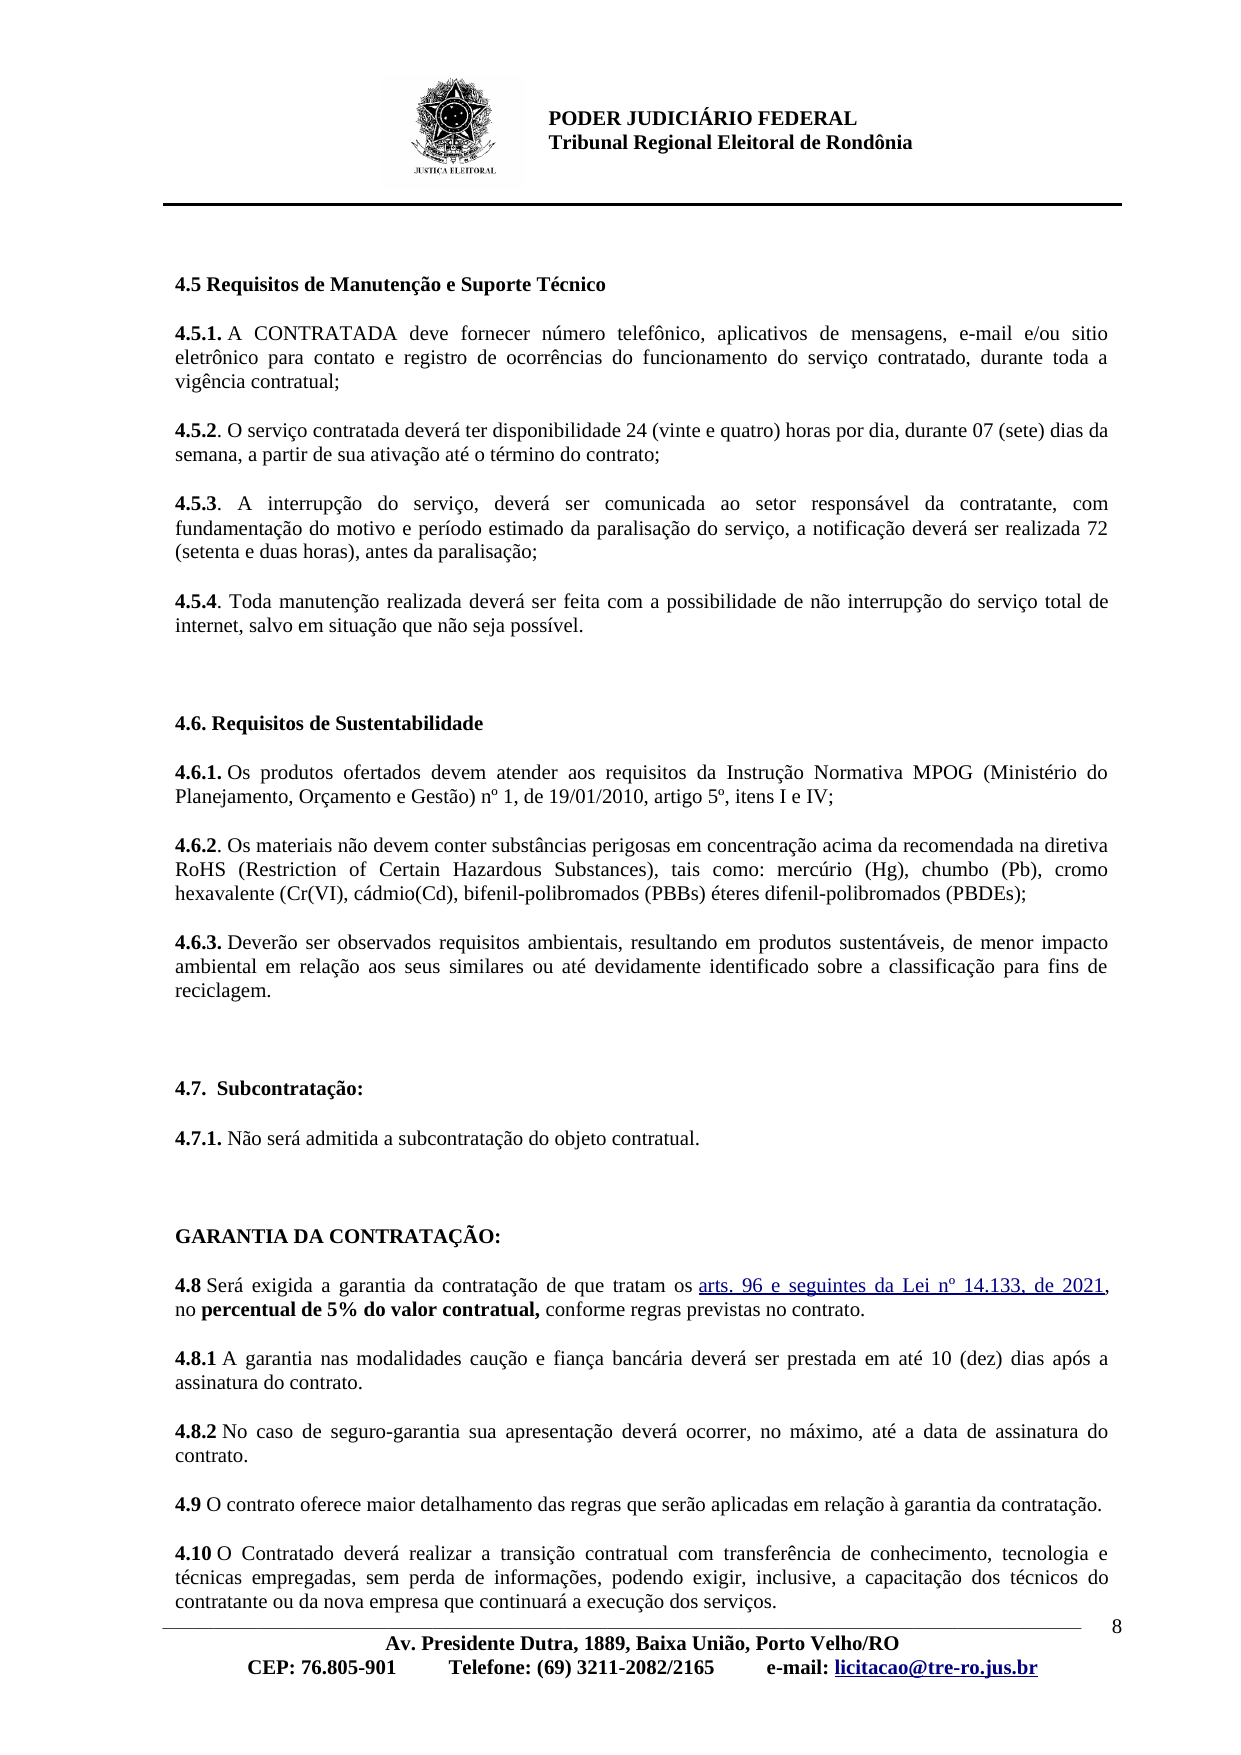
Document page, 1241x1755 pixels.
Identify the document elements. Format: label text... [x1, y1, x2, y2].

text 4.5.4. Toda manutenção realizada deverá ser feita com a possibilidade de não interrupção do serviço total de internet, salvo em situação que não seja possível. [175, 588, 1110, 637]
text 4.8.2 No caso de seguro-garantia sua apresentação deverá ocorrer, no máximo, até a data de assinatura do contrato. [175, 1419, 1110, 1467]
text 4.6. Requisitos de Sustentabilidade [175, 711, 1110, 735]
text 4.6.1. Os produtos ofertados devem atender aos requisitos da Instrução Normativa MPOG (Ministério do Planejamento, Orçamento e Gestão) nº 1, de 19/01/2010, artigo 5º, itens I e IV; [175, 760, 1110, 808]
text 4.10 O Contratado deverá realizar a transição contratual com transferência de conhecimento, tecnologia e técnicas empregadas, sem perda de informações, podendo exigir, inclusive, a capacitação dos técnicos do contratante ou da nova empresa que continuará a execução dos serviços. [175, 1541, 1110, 1613]
text 4.5.1. A CONTRATADA deve fornecer número telefônico, aplicativos de mensagens, e-mail e/ou sitio eletrônico para contato e registro de ocorrências do funcionamento do serviço contratado, durante toda a vigência contratual; [175, 321, 1110, 393]
text 4.6.3. Deverão ser observados requisitos ambientais, resultando em produtos sustentáveis, de menor impacto ambiental em relação aos seus similares ou até devidamente identificado sobre a classificação para fins de reciclagem. [175, 930, 1110, 1002]
text 4.5.2. O serviço contratada deverá ter disponibilidade 24 (vinte e quatro) horas por dia, durante 07 (sete) dias da semana, a partir de sua ativação até o término do contrato; [175, 418, 1110, 466]
text GARANTIA DA CONTRATAÇÃO: [175, 1223, 1110, 1248]
text 4.7.1. Não será admitida a subcontratação do objeto contratual. [175, 1125, 1110, 1149]
text 4.9 O contrato oferece maior detalhamento das regras que serão aplicadas em relação à garantia da contratação. [175, 1492, 1110, 1516]
text 4.8.1 A garantia nas modalidades caução e fiança bancária deverá ser prestada em até 10 (dez) dias após a assinatura do contrato. [175, 1346, 1110, 1394]
text 4.7. Subcontratação: [175, 1076, 1110, 1100]
text 4.5.3. A interrupção do serviço, deverá ser comunicada ao setor responsável da contratante, com fundamentação do motivo e período estimado da paralisação do serviço, a notificação deverá ser realizada 72 (setenta e duas horas), antes da paralisação; [175, 491, 1110, 563]
text 4.8 Será exigida a garantia da contratação de que tratam os arts. 96 e seguintes da Lei nº 14.133, de 2021, no percentual de 5% do valor contratual, conforme regras previstas no contrato. [175, 1273, 1110, 1321]
text 4.6.2. Os materiais não devem conter substâncias perigosas em concentração acima da recomendada na diretiva RoHS (Restriction of Certain Hazardous Substances), tais como: mercúrio (Hg), chumbo (Pb), cromo hexavalente (Cr(VI), cádmio(Cd), bifenil-polibromados (PBBs) éteres difenil-polibromados (PBDEs); [175, 833, 1110, 905]
text 4.5 Requisitos de Manutenção e Suporte Técnico [175, 272, 1110, 296]
